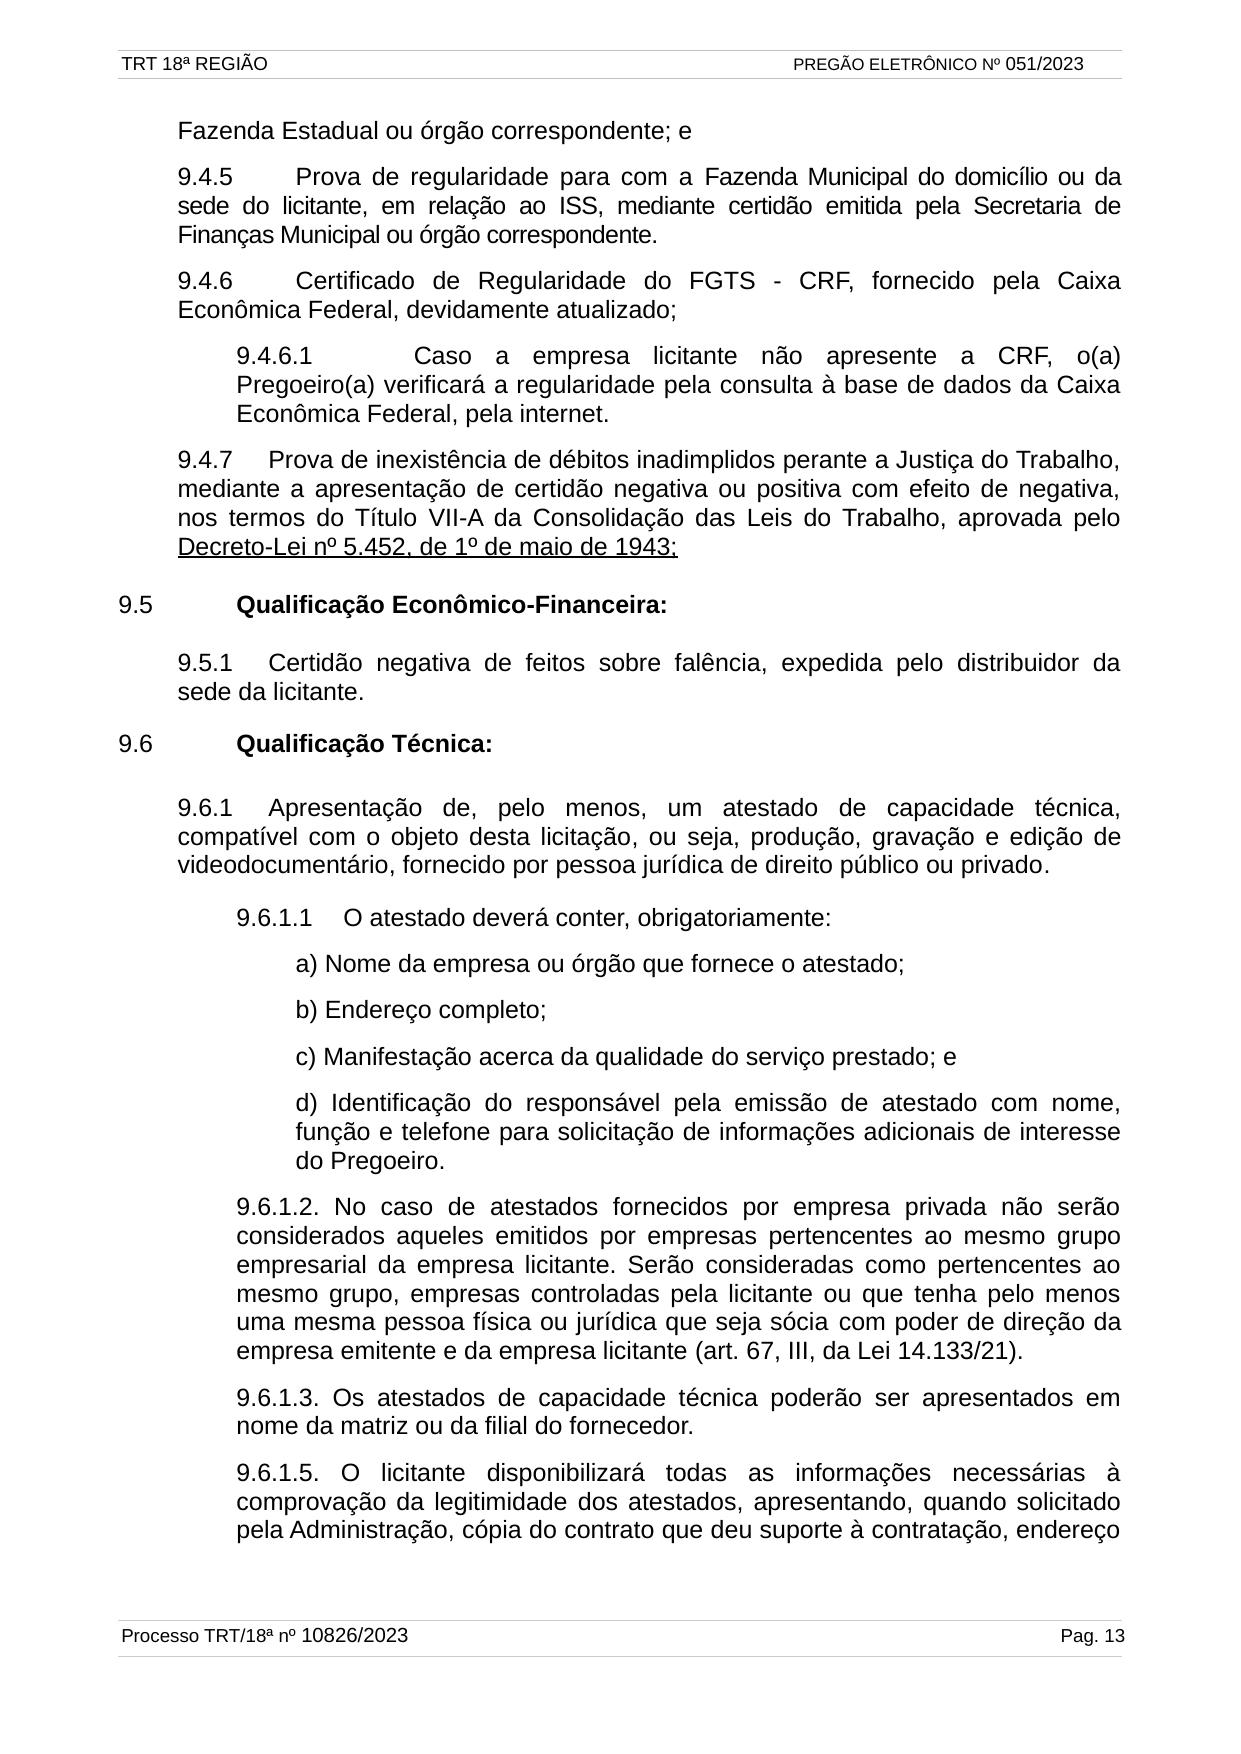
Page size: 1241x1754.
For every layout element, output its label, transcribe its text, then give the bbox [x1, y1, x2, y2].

text a) Nome da empresa ou órgão que fornece o atestado; [295, 949, 1122, 978]
text 9.4.6.1 Caso a empresa licitante não apresente a CRF, o(a) Pregoeiro(a) verificará a regularidade pela consulta à base de dados da Caixa Econômica Federal, pela internet. [236, 341, 1122, 427]
text 9.4.5 Prova de regularidade para com a Fazenda Municipal do domicílio ou da sede do licitante, em relação ao ISS, mediante certidão emitida pela Secretaria de Finanças Municipal ou órgão correspondente. [177, 162, 1122, 248]
text 9.5.1 Certidão negativa de feitos sobre falência, expedida pelo distribuidor da sede da licitante. [177, 648, 1122, 705]
text c) Manifestação acerca da qualidade do serviço prestado; e [295, 1042, 1122, 1071]
text 9.4.7 Prova de inexistência de débitos inadimplidos perante a Justiça do Trabalho, mediante a apresentação de certidão negativa ou positiva com efeito de negativa, nos termos do Título VII-A da Consolidação das Leis do Trabalho, aprovada pelo Decreto-Lei nº 5.452, de 1º de maio de 1943; [177, 445, 1122, 560]
text Fazenda Estadual ou órgão correspondente; e [177, 116, 1122, 144]
list 9.6.1.5. O licitante disponibilizará todas as informações necessárias à comprovação da legitimidade dos atestados, apresentando, quando solicitado pela Administração, cópia do contrato que deu suporte à contratação, endereço [201, 1458, 1122, 1544]
text 9.6.1.1 O atestado deverá conter, obrigatoriamente: [236, 903, 1122, 931]
text b) Endereço completo; [295, 996, 1122, 1024]
text 9.4.6 Certificado de Regularidade do FGTS - CRF, fornecido pela Caixa Econômica Federal, devidamente atualizado; [177, 266, 1122, 323]
text 9.6.1 Apresentação de, pelo menos, um atestado de capacidade técnica, compatível com o objeto desta licitação, ou seja, produção, gravação e edição de videodocumentário, fornecido por pessoa jurídica de direito público ou privado. [177, 793, 1122, 879]
text 9.6.1.2. No caso de atestados fornecidos por empresa privada não serão considerados aqueles emitidos por empresas pertencentes ao mesmo grupo empresarial da empresa licitante. Serão consideradas como pertencentes ao mesmo grupo, empresas controladas pela licitante ou que tenha pelo menos uma mesma pessoa física ou jurídica que seja sócia com poder de direção da empresa emitente e da empresa licitante (art. 67, III, da Lei 14.133/21). [236, 1192, 1122, 1365]
text 9.6.1.3. Os atestados de capacidade técnica poderão ser apresentados em nome da matriz ou da filial do fornecedor. [236, 1383, 1122, 1440]
text 9.6 Qualificação Técnica: [118, 729, 1122, 758]
text 9.5 Qualificação Econômico-Financeira: [118, 590, 1122, 619]
text d) Identificação do responsável pela emissão de atestado com nome, função e telefone para solicitação de informações adicionais de interesse do Pregoeiro. [295, 1088, 1122, 1175]
